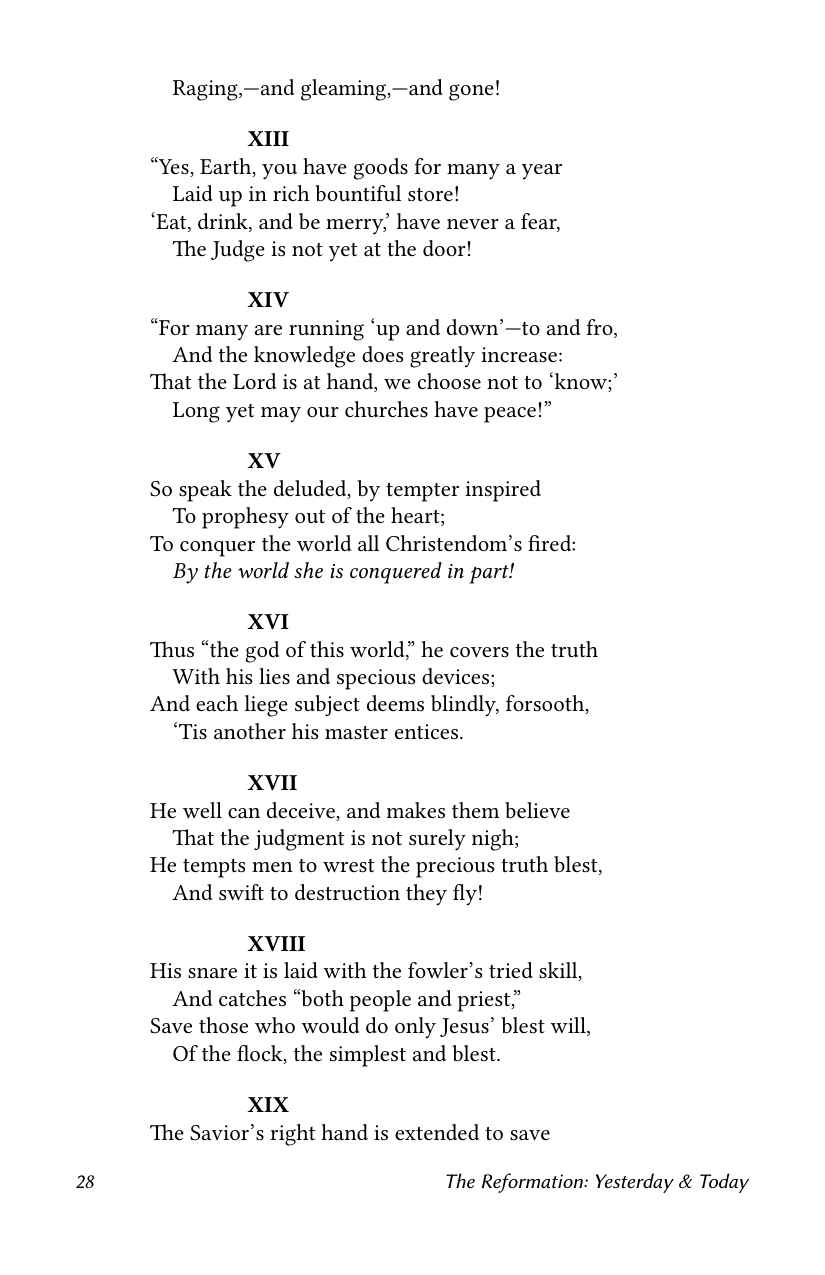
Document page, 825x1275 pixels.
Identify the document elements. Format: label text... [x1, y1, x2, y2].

text XV [150, 448, 750, 474]
text That the judgment is not surely nigh; [150, 825, 750, 851]
text “Yes, Earth, you have goods for many a year [150, 154, 750, 180]
text To conquer the world all Christendom’s fired: [150, 530, 750, 557]
text XIII [150, 126, 750, 152]
text XVIII [150, 931, 750, 957]
text That the Lord is at hand, we choose not to ‘know;’ [150, 369, 750, 396]
text XVII [150, 770, 750, 796]
text To prophesy out of the heart; [150, 503, 750, 529]
text XIX [150, 1092, 750, 1118]
text ‘Eat, drink, and be merry,’ have never a fear, [150, 208, 750, 235]
text And the knowledge does greatly increase: [150, 342, 750, 368]
text And catches “both people and priest,” [150, 986, 750, 1012]
text So speak the deluded, by tempter inspired [150, 476, 750, 502]
text Of the flock, the simplest and blest. [150, 1041, 750, 1067]
text Save those who would do only Jesus’ blest will, [150, 1013, 750, 1039]
text By the world she is conquered in part! [150, 558, 750, 584]
text The Savior’s right hand is extended to save [150, 1119, 750, 1146]
text And each liege subject deems blindly, forsooth, [150, 691, 750, 717]
text “For many are running ‘up and down’—to and fro, [150, 315, 750, 341]
text The Judge is not yet at the door! [150, 236, 750, 262]
text With his lies and specious devices; [150, 664, 750, 690]
text And swift to destruction they fly! [150, 880, 750, 906]
text XVI [150, 609, 750, 635]
text Thus “the god of this world,” he covers the truth [150, 637, 750, 663]
text Raging,—and gleaming,—and gone! [150, 75, 750, 101]
text He well can deceive, and makes them believe [150, 797, 750, 824]
text ‘Tis another his master entices. [150, 719, 750, 745]
text His snare it is laid with the fowler’s tried skill, [150, 958, 750, 984]
text Laid up in rich bountiful store! [150, 181, 750, 207]
text He tempts men to wrest the precious truth blest, [150, 852, 750, 878]
text Long yet may our churches have peace!” [150, 397, 750, 423]
text XIV [150, 287, 750, 313]
